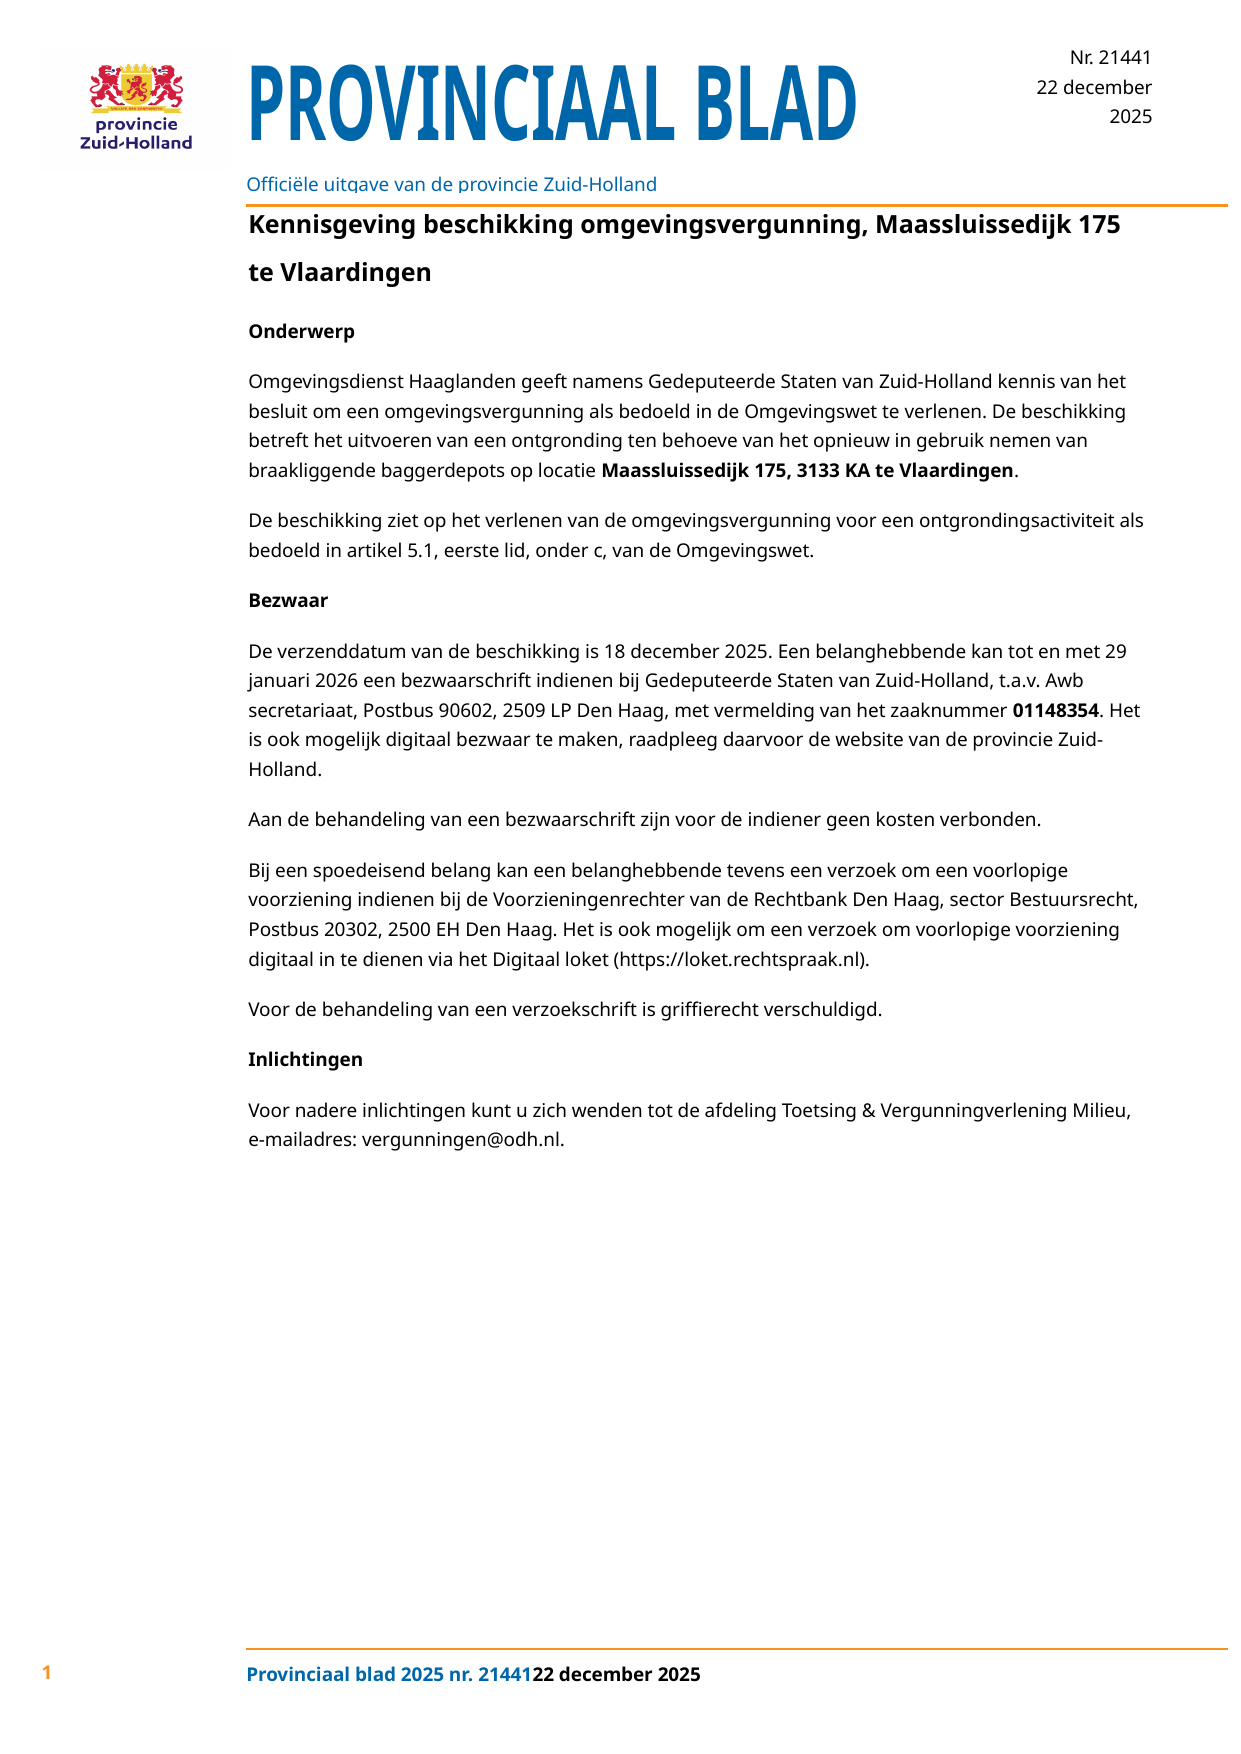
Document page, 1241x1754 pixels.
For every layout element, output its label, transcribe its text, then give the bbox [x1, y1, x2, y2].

text De beschikking ziet op het verlenen van de omgevingsvergunning voor een ontgrondingsactiviteit als bedoeld in artikel 5.1, eerste lid, onder c, van de Omgevingswet. [248, 507, 1152, 563]
text Voor nadere inlichtingen kunt u zich wenden tot de afdeling Toetsing & Vergunningverlening Milieu, e-mailadres: vergunningen@odh.nl. [248, 1097, 1152, 1152]
text Voor de behandeling van een verzoekschrift is griffierecht verschuldigd. [248, 996, 1152, 1022]
text Bezwaar [248, 587, 1152, 613]
text Inlichtingen [248, 1047, 1152, 1072]
text Aan de behandeling van een bezwaarschrift zijn voor de indiener geen kosten verbonden. [248, 807, 1152, 832]
text Onderwerp [248, 318, 1152, 344]
text De verzenddatum van de beschikking is 18 december 2025. Een belanghebbende kan tot en met 29 januari 2026 een bezwaarschrift indienen bij Gedeputeerde Staten van Zuid-Holland, t.a.v. Awb secretariaat, Postbus 90602, 2509 LP Den Haag, met vermelding van het zaaknummer 01148354. Het is ook mogelijk digitaal bezwaar te maken, raadpleeg daarvoor de website van de provincie Zuid-Holland. [248, 638, 1152, 782]
picture [41, 47, 231, 172]
text Omgevingsdienst Haaglanden geeft namens Gedeputeerde Staten van Zuid-Holland kennis van het besluit om een omgevingsvergunning als bedoeld in de Omgevingswet te verlenen. De beschikking betreft het uitvoeren van een ontgronding ten behoeve van het opnieuw in gebruik nemen van braakliggende baggerdepots op locatie Maassluissedijk 175, 3133 KA te Vlaardingen. [248, 368, 1152, 483]
text Bij een spoedeisend belang kan een belanghebbende tevens een verzoek om een voorlopige voorziening indienen bij de Voorzieningenrechter van de Rechtbank Den Haag, sector Bestuursrecht, Postbus 20302, 2500 EH Den Haag. Het is ook mogelijk om een verzoek om voorlopige voorziening digitaal in te dienen via het Digitaal loket (https://loket.rechtspraak.nl). [248, 857, 1152, 972]
text Kennisgeving beschikking omgevingsvergunning, Maassluissedijk 175 te Vlaardingen [248, 207, 1152, 288]
